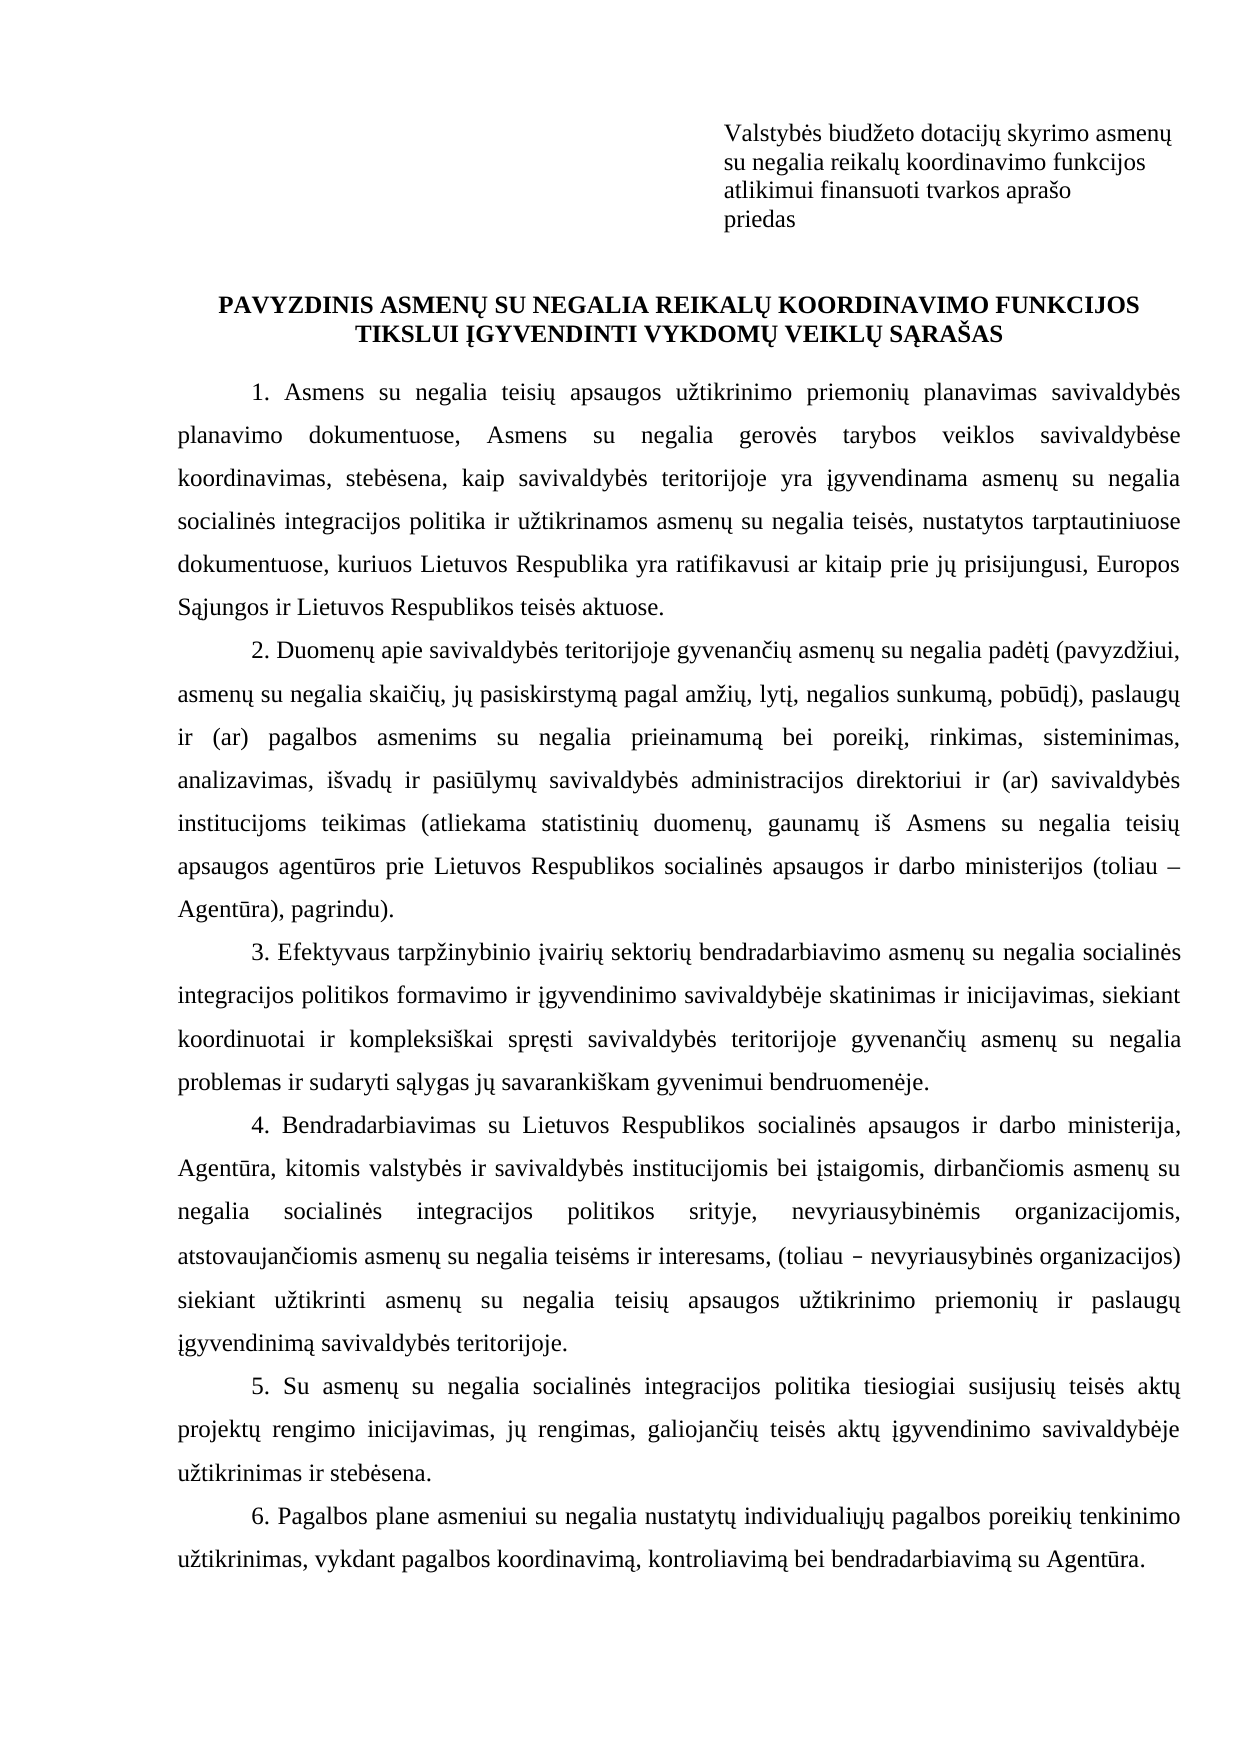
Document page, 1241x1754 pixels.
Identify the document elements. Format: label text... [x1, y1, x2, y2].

text 5. Su asmenų su negalia socialinės integracijos politika tiesiogiai susijusių teisės aktų projektų rengimo inicijavimas, jų rengimas, galiojančių teisės aktų įgyvendinimo savivaldybėje užtikrinimas ir stebėsena. [177, 1371, 1181, 1486]
text 6. Pagalbos plane asmeniui su negalia nustatytų individualiųjų pagalbos poreikių tenkinimo užtikrinimas, vykdant pagalbos koordinavimą, kontroliavimą bei bendradarbiavimą su Agentūra. [177, 1501, 1181, 1573]
text Valstybės biudžeto dotacijų skyrimo asmenų su negalia reikalų koordinavimo funkcijos atlikimui finansuoti tvarkos aprašo [723, 118, 1181, 204]
text 2. Duomenų apie savivaldybės teritorijoje gyvenančių asmenų su negalia padėtį (pavyzdžiui, asmenų su negalia skaičių, jų pasiskirstymą pagal amžių, lytį, negalios sunkumą, pobūdį), paslaugų ir (ar) pagalbos asmenims su negalia prieinamumą bei poreikį, rinkimas, sisteminimas, analizavimas, išvadų ir pasiūlymų savivaldybės administracijos direktoriui ir (ar) savivaldybės institucijoms teikimas (atliekama statistinių duomenų, gaunamų iš Asmens su negalia teisių apsaugos agentūros prie Lietuvos Respublikos socialinės apsaugos ir darbo ministerijos (toliau – Agentūra), pagrindu). [177, 636, 1181, 923]
text PAVYZDINIS ASMENŲ SU NEGALIA REIKALŲ KOORDINAVIMO FUNKCIJOS TIKSLUI ĮGYVENDINTI VYKDOMŲ VEIKLŲ SĄRAŠAS [177, 291, 1181, 348]
text 3. Efektyvaus tarpžinybinio įvairių sektorių bendradarbiavimo asmenų su negalia socialinės integracijos politikos formavimo ir įgyvendinimo savivaldybėje skatinimas ir inicijavimas, siekiant koordinuotai ir kompleksiškai spręsti savivaldybės teritorijoje gyvenančių asmenų su negalia problemas ir sudaryti sąlygas jų savarankiškam gyvenimui bendruomenėje. [177, 937, 1181, 1096]
text 1. Asmens su negalia teisių apsaugos užtikrinimo priemonių planavimas savivaldybės planavimo dokumentuose, Asmens su negalia gerovės tarybos veiklos savivaldybėse koordinavimas, stebėsena, kaip savivaldybės teritorijoje yra įgyvendinama asmenų su negalia socialinės integracijos politika ir užtikrinamos asmenų su negalia teisės, nustatytos tarptautiniuose dokumentuose, kuriuos Lietuvos Respublika yra ratifikavusi ar kitaip prie jų prisijungusi, Europos Sąjungos ir Lietuvos Respublikos teisės aktuose. [177, 377, 1181, 621]
text 4. Bendradarbiavimas su Lietuvos Respublikos socialinės apsaugos ir darbo ministerija, Agentūra, kitomis valstybės ir savivaldybės institucijomis bei įstaigomis, dirbančiomis asmenų su negalia socialinės integracijos politikos srityje, nevyriausybinėmis organizacijomis, atstovaujančiomis asmenų su negalia teisėms ir interesams, (toliau ‒ nevyriausybinės organizacijos) siekiant užtikrinti asmenų su negalia teisių apsaugos užtikrinimo priemonių ir paslaugų įgyvendinimą savivaldybės teritorijoje. [177, 1110, 1181, 1357]
text priedas [723, 204, 1181, 233]
